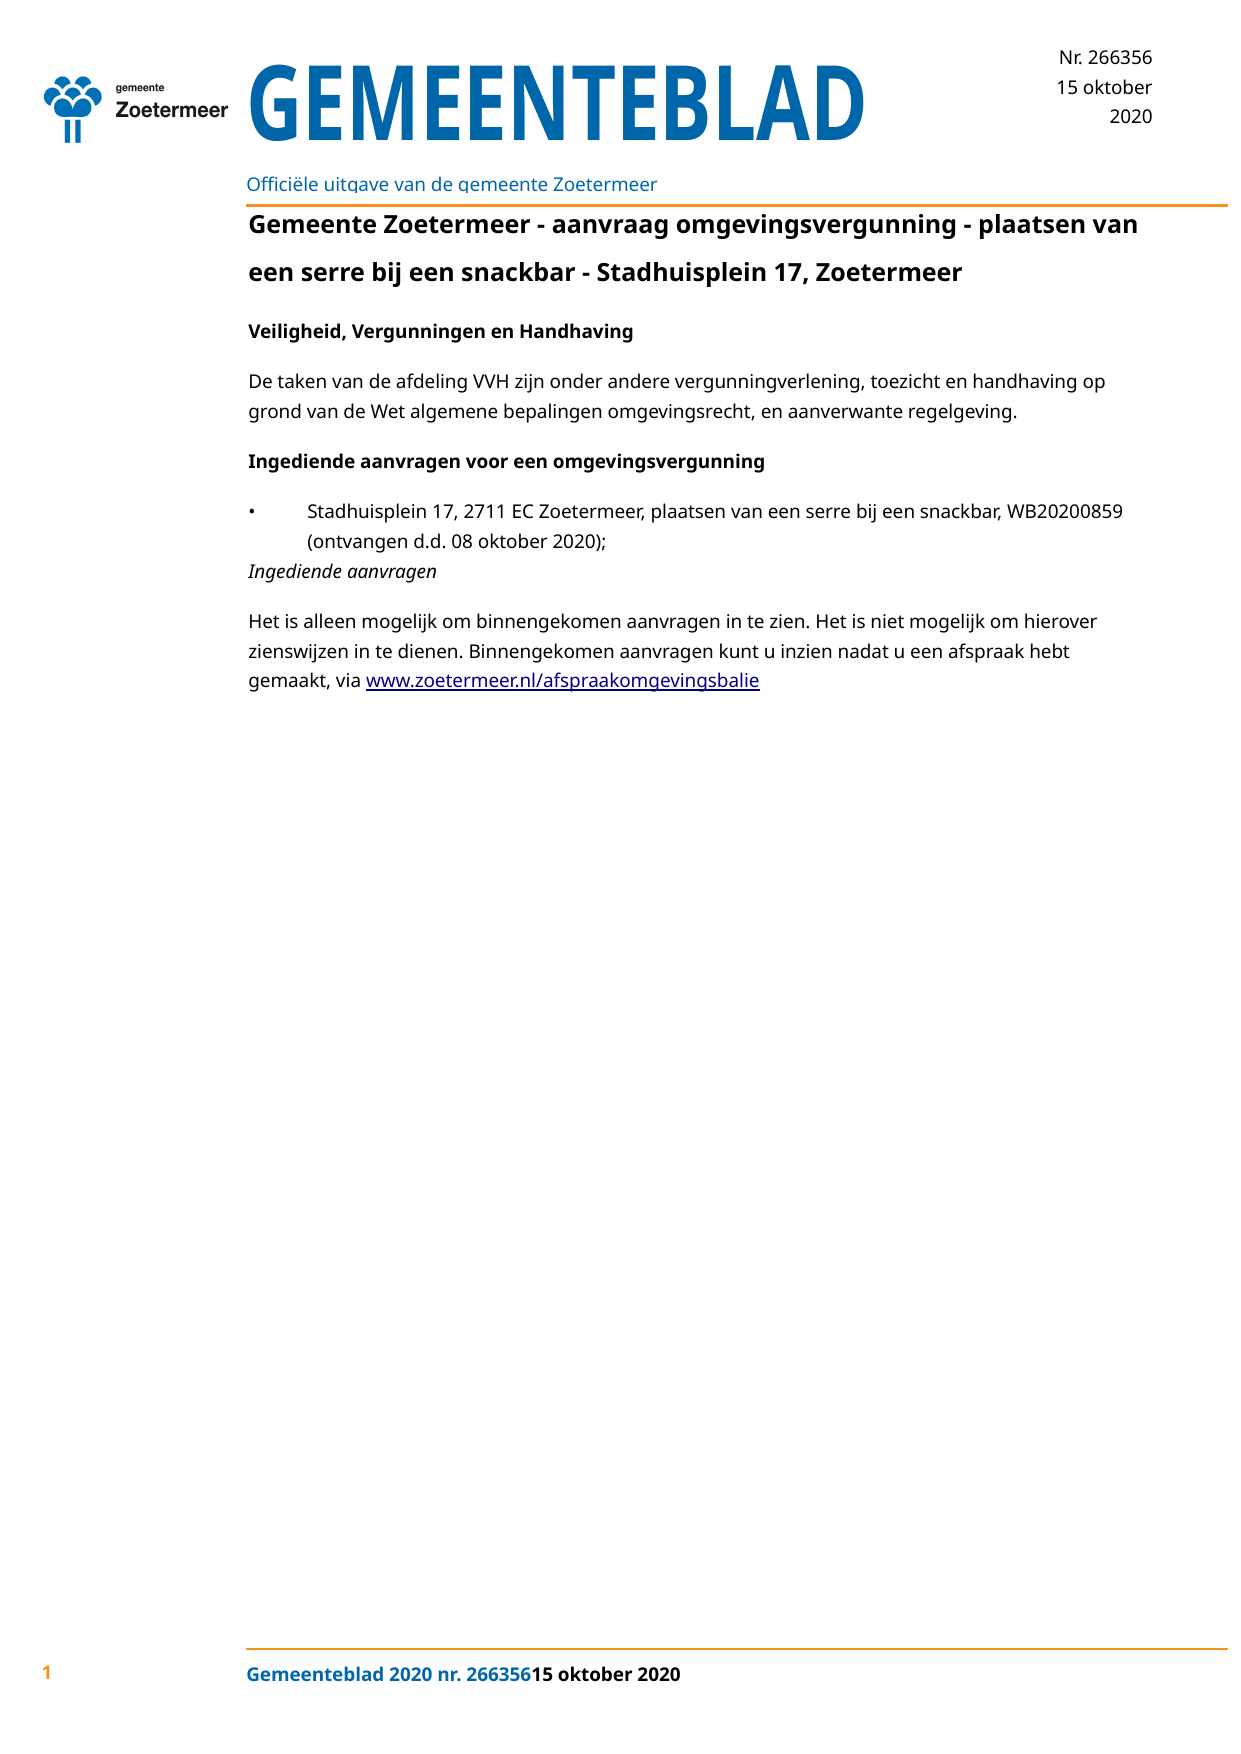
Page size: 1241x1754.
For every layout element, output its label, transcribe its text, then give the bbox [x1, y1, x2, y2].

text Veiligheid, Vergunningen en Handhaving [248, 318, 1152, 344]
text Gemeente Zoetermeer - aanvraag omgevingsvergunning - plaatsen van een serre bij een snackbar - Stadhuisplein 17, Zoetermeer [248, 207, 1152, 288]
picture [41, 47, 231, 172]
list Stadhuisplein 17, 2711 EC Zoetermeer, plaatsen van een serre bij een snackbar, WB20200859 (ontvangen d.d. 08 oktober 2020); [248, 499, 1152, 554]
text De taken van de afdeling VVH zijn onder andere vergunningverlening, toezicht en handhaving op grond van de Wet algemene bepalingen omgevingsrecht, en aanverwante regelgeving. [248, 368, 1152, 424]
text Ingediende aanvragen voor een omgevingsvergunning [248, 448, 1152, 474]
text Ingediende aanvragen [248, 558, 1152, 584]
text Het is alleen mogelijk om binnengekomen aanvragen in te zien. Het is niet mogelijk om hierover zienswijzen in te dienen. Binnengekomen aanvragen kunt u inzien nadat u een afspraak hebt gemaakt, via www.zoetermeer.nl/afspraakomgevingsbalie [248, 608, 1152, 693]
